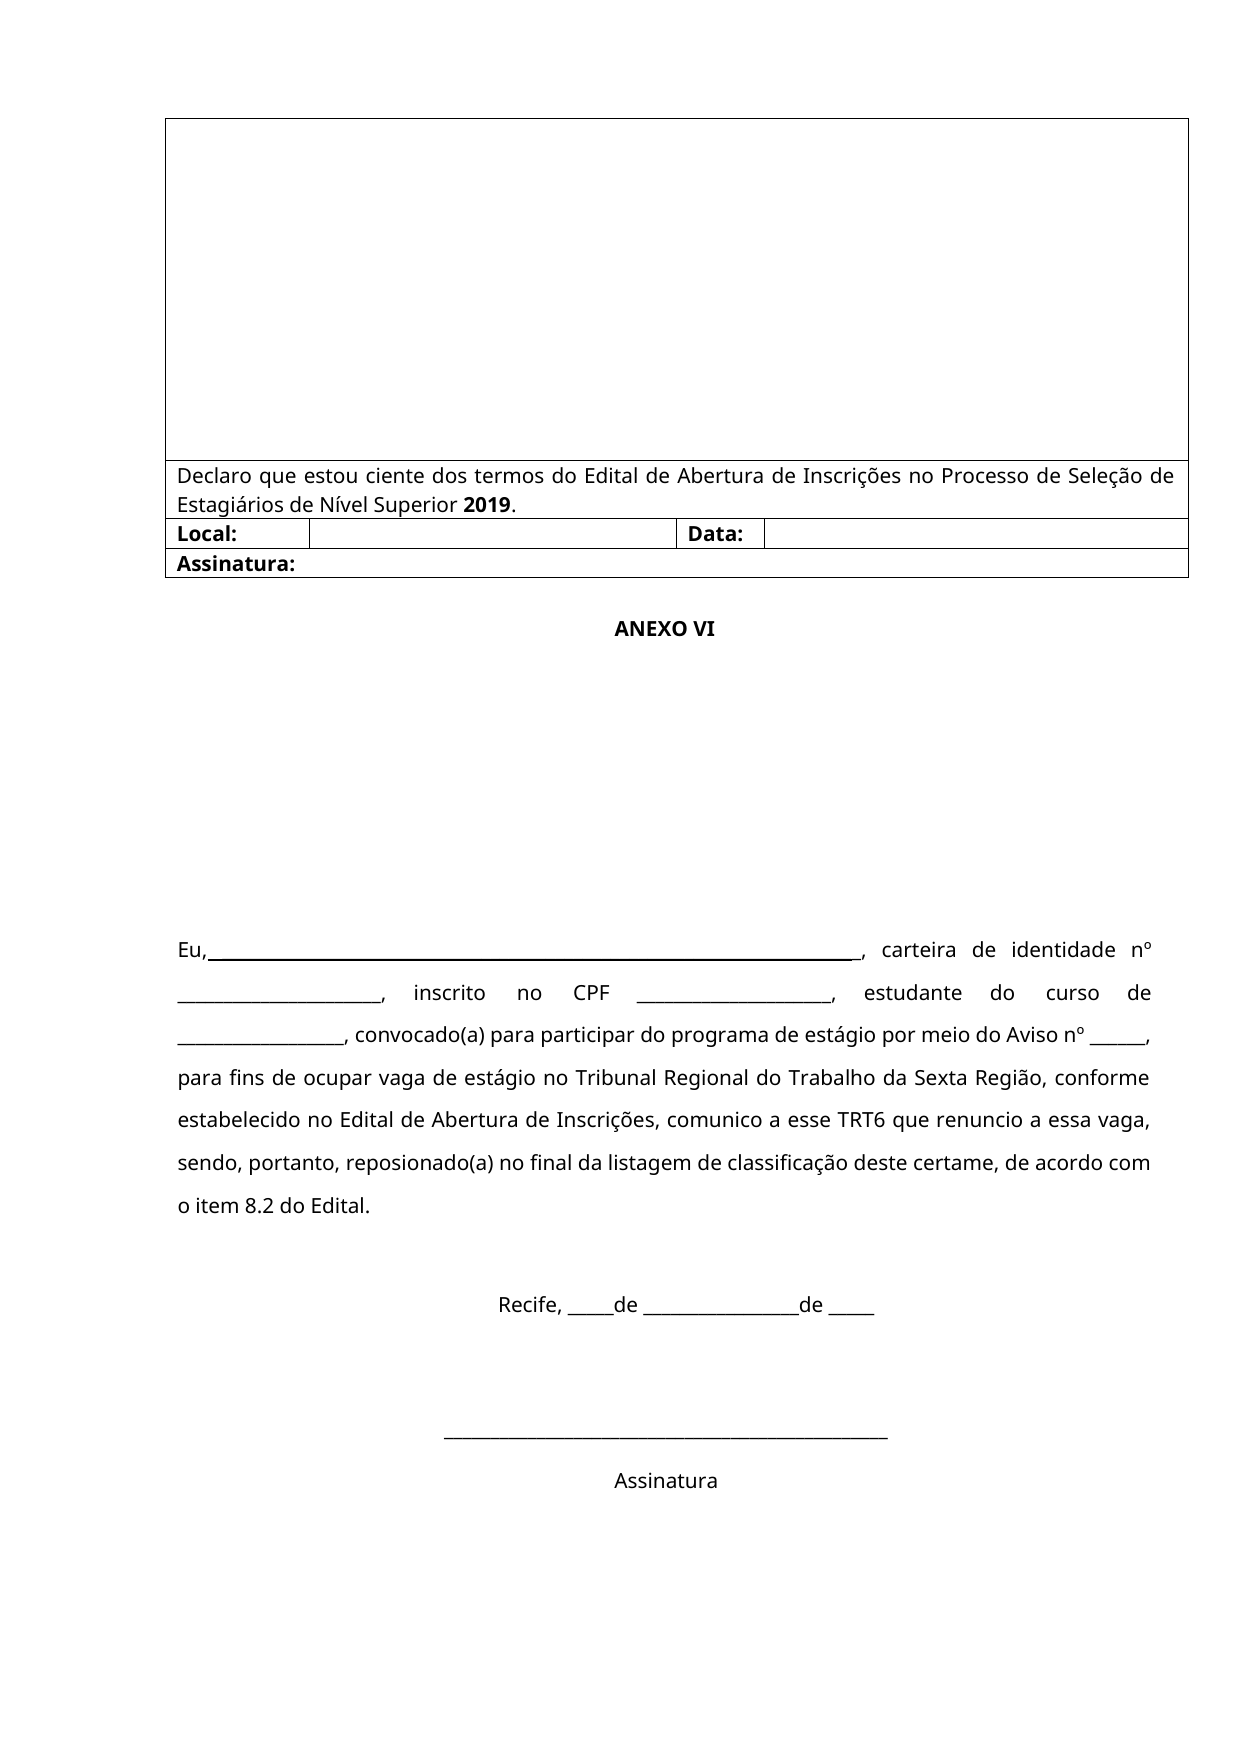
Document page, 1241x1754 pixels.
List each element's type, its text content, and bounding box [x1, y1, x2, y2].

table_cell [166, 119, 1188, 460]
text Recife, _____de _________________de _____ [177, 1290, 1152, 1319]
subtitle ANEXO VI [177, 614, 1152, 643]
table_cell Assinatura: [166, 549, 1188, 577]
text Eu, _____________________________________________________________________, carteira de identidade nº ______________________, inscrito no CPF _____________________, estudante do curso de __________________, convocado(a) para participar do programa de estágio por meio do Aviso nº ______, para fins de ocupar vaga de estágio no Tribunal Regional do Trabalho da Sexta Região, conforme estabelecido no Edital de Abertura de Inscrições, comunico a esse TRT6 que renuncio a essa vaga, sendo, portanto, reposionado(a) no final da listagem de classificação deste certame, de acordo com o item 8.2 do Edital. [177, 935, 1152, 1219]
table_cell Data: [677, 519, 764, 548]
text ________________________________________________ [177, 1414, 1155, 1442]
table_cell [310, 519, 676, 548]
table_cell Local: [166, 519, 309, 548]
text Assinatura [177, 1466, 1155, 1494]
table_cell [765, 519, 1188, 548]
table_cell Declaro que estou ciente dos termos do Edital de Abertura de Inscrições no Processo de Seleção de Estagiários de Nível Superior 2019. [166, 461, 1188, 518]
text TERMO DE RENÚNCIA [177, 695, 1152, 724]
